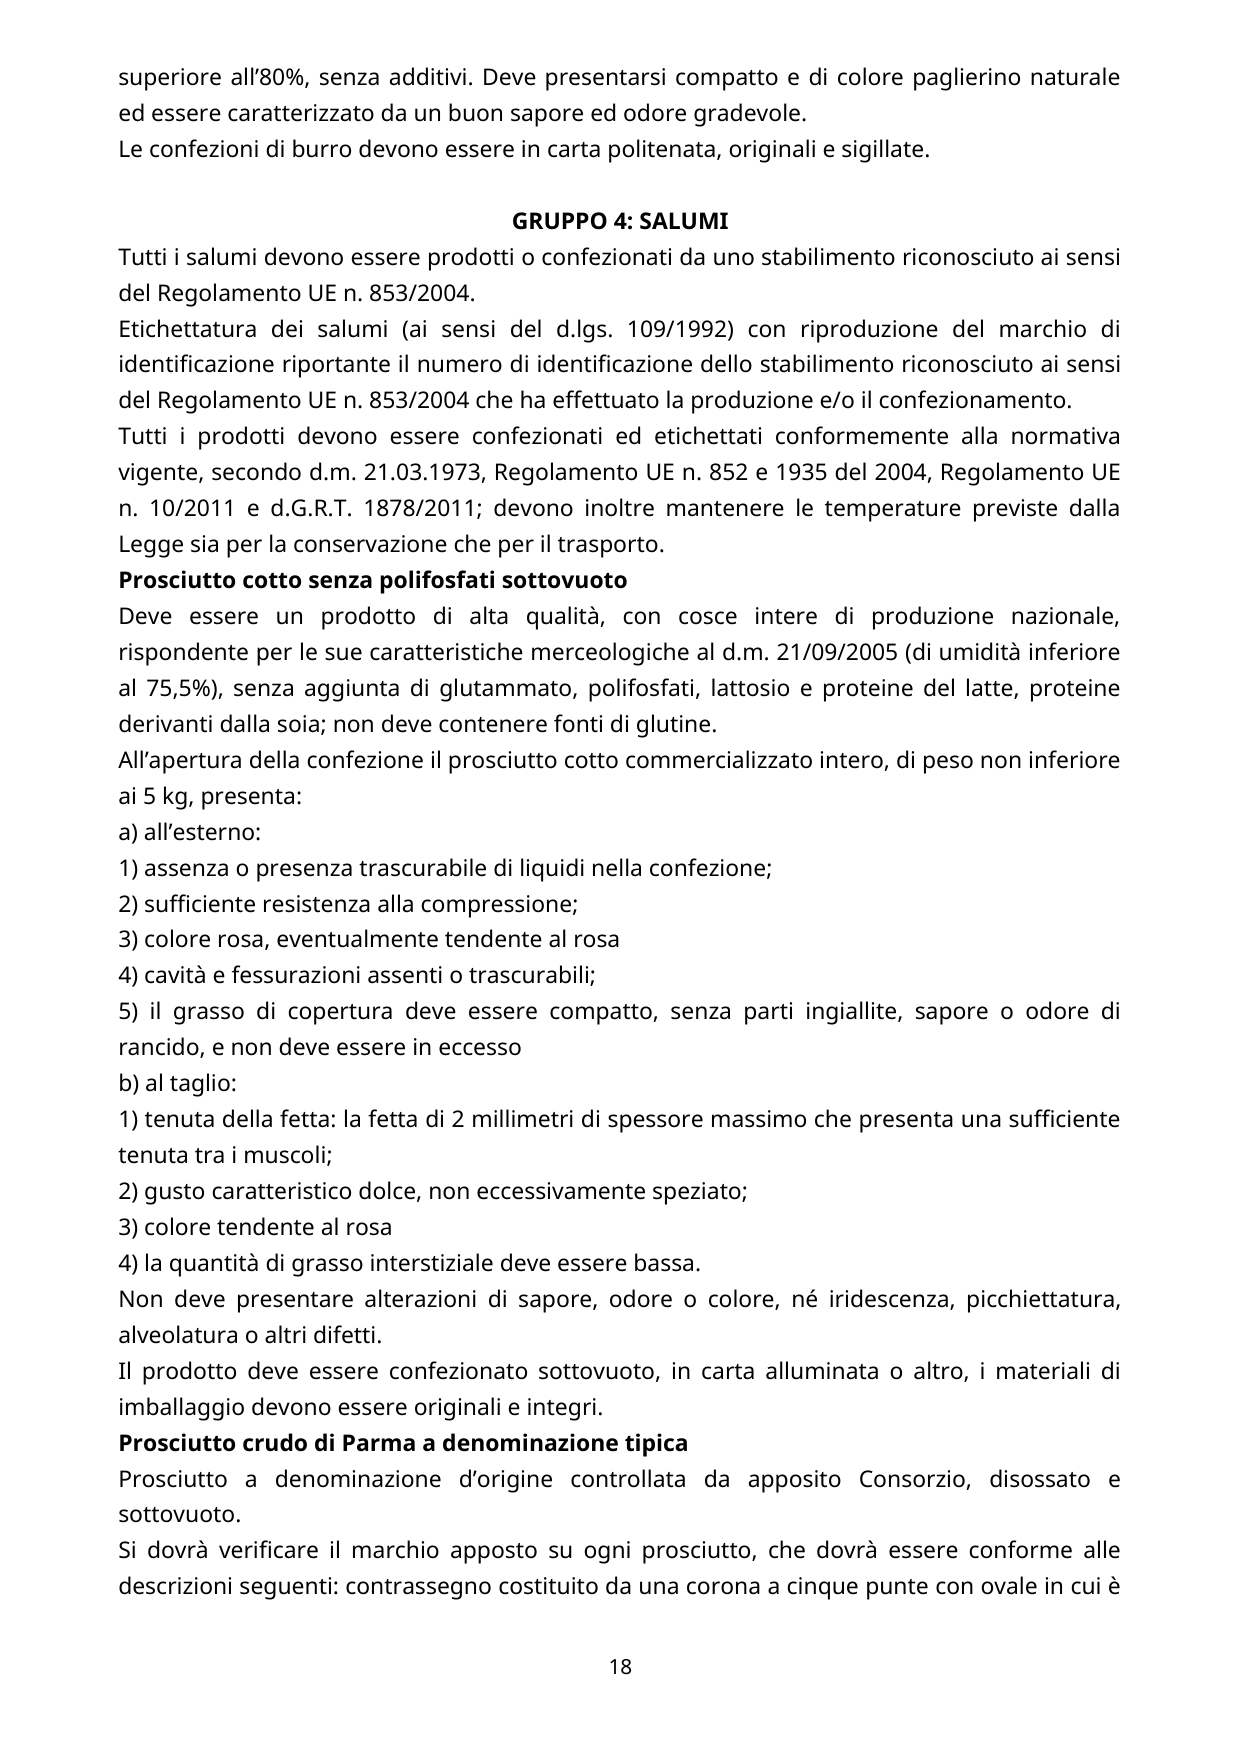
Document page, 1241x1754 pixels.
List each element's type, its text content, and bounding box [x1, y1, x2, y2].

text 4) cavità e fessurazioni assenti o trascurabili; [118, 959, 1122, 991]
text 3) colore rosa, eventualmente tendente al rosa [118, 923, 1122, 955]
text All’apertura della confezione il prosciutto cotto commercializzato intero, di peso non inferiore ai 5 kg, presenta: [118, 744, 1122, 811]
text a) all’esterno: [118, 816, 1122, 847]
text Prosciutto a denominazione d’origine controllata da apposito Consorzio, disossato e sottovuoto. [118, 1462, 1122, 1530]
text 3) colore tendente al rosa [118, 1211, 1122, 1242]
text 2) sufficiente resistenza alla compressione; [118, 887, 1122, 919]
text Deve essere un prodotto di alta qualità, con cosce intere di produzione nazionale, rispondente per le sue caratteristiche merceologiche al d.m. 21/09/2005 (di umidità inferiore al 75,5%), senza aggiunta di glutammato, polifosfati, lattosio e proteine del latte, proteine derivanti dalla soia; non deve contenere fonti di glutine. [118, 600, 1122, 739]
text Il prodotto deve essere confezionato sottovuoto, in carta alluminata o altro, i materiali di imballaggio devono essere originali e integri. [118, 1355, 1122, 1422]
text Le confezioni di burro devono essere in carta politenata, originali e sigillate. [118, 133, 1122, 164]
text 1) assenza o presenza trascurabile di liquidi nella confezione; [118, 852, 1122, 883]
text 4) la quantità di grasso interstiziale deve essere bassa. [118, 1247, 1122, 1278]
text Tutti i prodotti devono essere confezionati ed etichettati conformemente alla normativa vigente, secondo d.m. 21.03.1973, Regolamento UE n. 852 e 1935 del 2004, Regolamento UE n. 10/2011 e d.G.R.T. 1878/2011; devono inoltre mantenere le temperature previste dalla Legge sia per la conservazione che per il trasporto. [118, 420, 1122, 559]
text Prosciutto crudo di Parma a denominazione tipica [118, 1427, 1122, 1458]
text b) al taglio: [118, 1067, 1122, 1098]
text Non deve presentare alterazioni di sapore, odore o colore, né iridescenza, picchiettatura, alveolatura o altri difetti. [118, 1283, 1122, 1350]
text superiore all’80%, senza additivi. Deve presentarsi compatto e di colore paglierino naturale ed essere caratterizzato da un buon sapore ed odore gradevole. [118, 61, 1122, 128]
text GRUPPO 4: SALUMI [118, 205, 1122, 236]
text Si dovrà verificare il marchio apposto su ogni prosciutto, che dovrà essere conforme alle descrizioni seguenti: contrassegno costituito da una corona a cinque punte con ovale in cui è [118, 1534, 1122, 1602]
text 1) tenuta della fetta: la fetta di 2 millimetri di spessore massimo che presenta una sufficiente tenuta tra i muscoli; [118, 1103, 1122, 1170]
text Etichettatura dei salumi (ai sensi del d.lgs. 109/1992) con riproduzione del marchio di identificazione riportante il numero di identificazione dello stabilimento riconosciuto ai sensi del Regolamento UE n. 853/2004 che ha effettuato la produzione e/o il confezionamento. [118, 312, 1122, 416]
text 5) il grasso di copertura deve essere compatto, senza parti ingiallite, sapore o odore di rancido, e non deve essere in eccesso [118, 995, 1122, 1062]
text 2) gusto caratteristico dolce, non eccessivamente speziato; [118, 1175, 1122, 1206]
text Tutti i salumi devono essere prodotti o confezionati da uno stabilimento riconosciuto ai sensi del Regolamento UE n. 853/2004. [118, 241, 1122, 308]
text Prosciutto cotto senza polifosfati sottovuoto [118, 564, 1122, 595]
